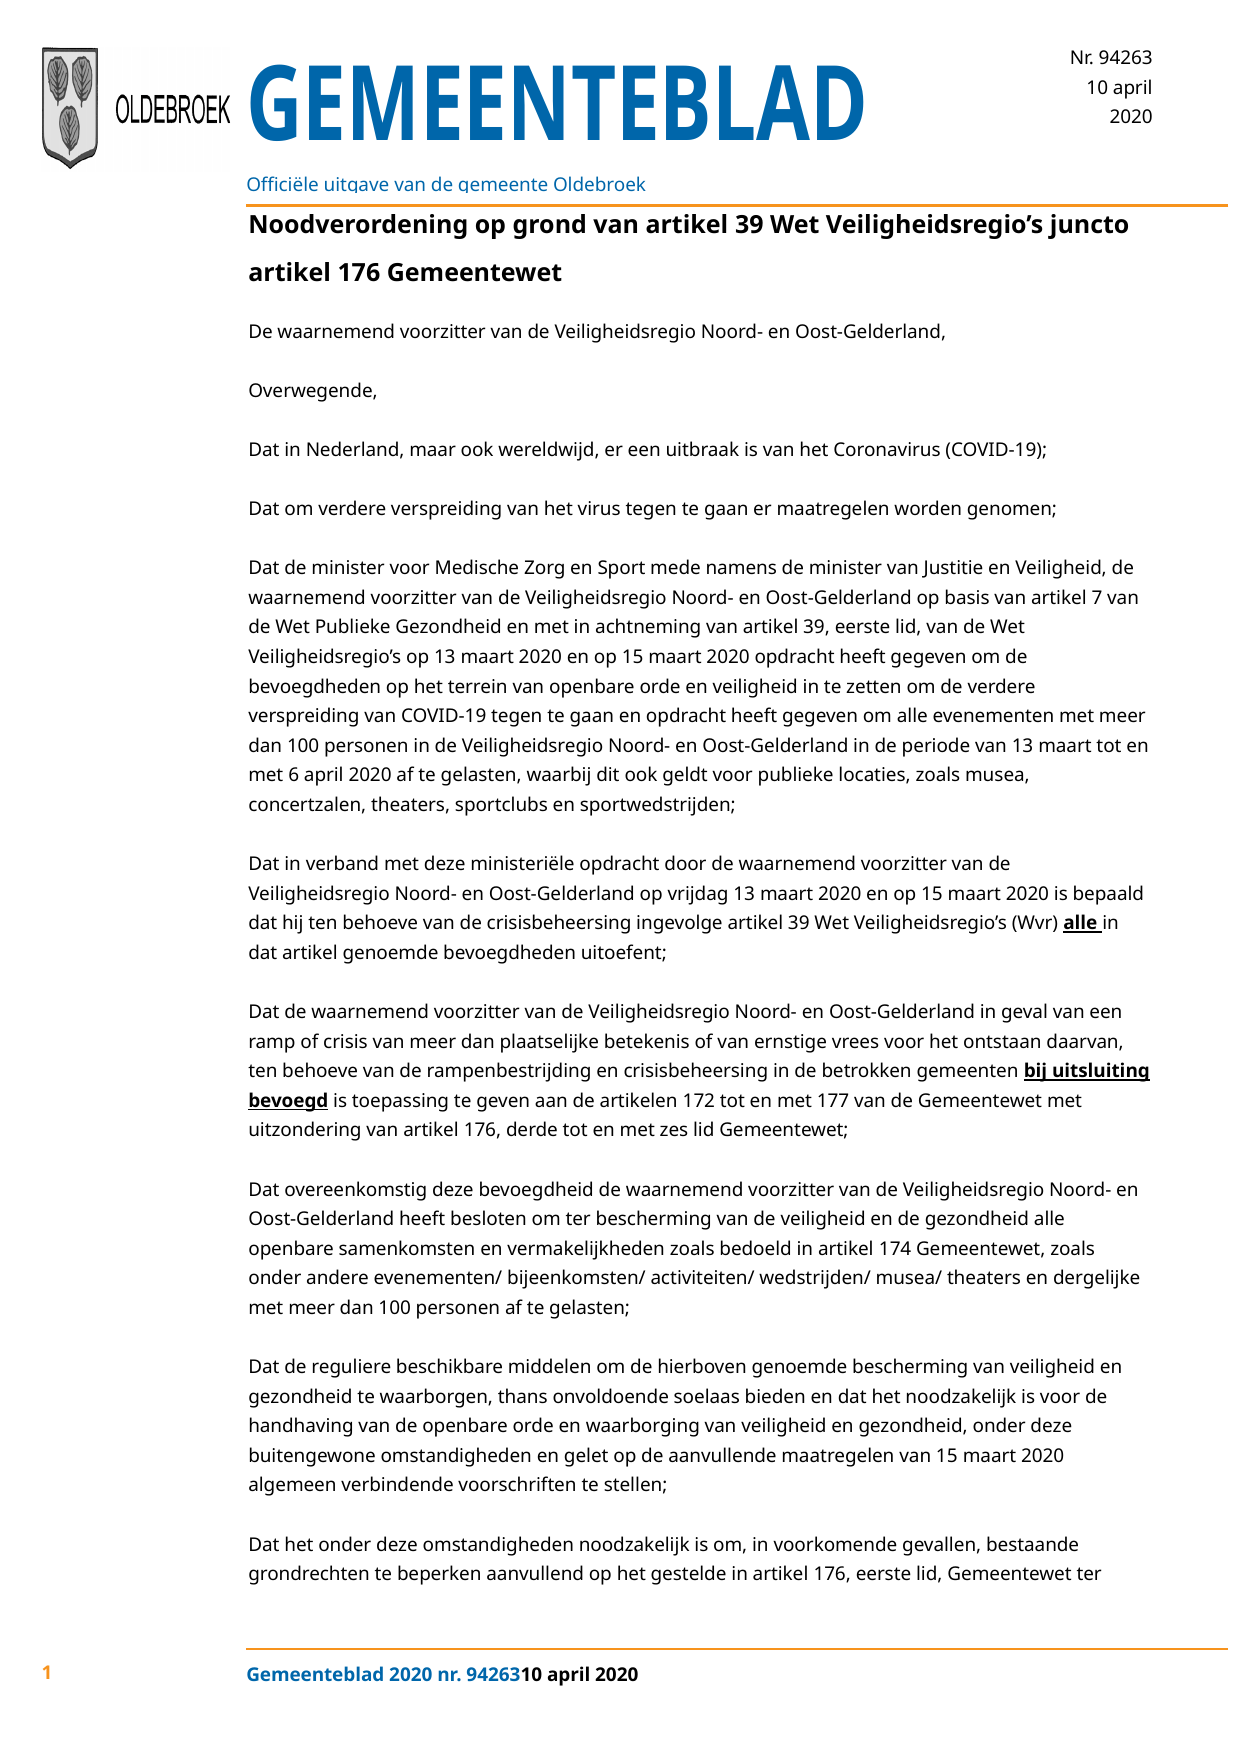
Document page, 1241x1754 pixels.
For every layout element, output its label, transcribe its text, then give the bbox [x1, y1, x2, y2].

text Dat de waarnemend voorzitter van de Veiligheidsregio Noord- en Oost-Gelderland in geval van een ramp of crisis van meer dan plaatselijke betekenis of van ernstige vrees voor het ontstaan daarvan, ten behoeve van de rampenbestrijding en crisisbeheersing in de betrokken gemeenten bij uitsluiting bevoegd is toepassing te geven aan de artikelen 172 tot en met 177 van de Gemeentewet met uitzondering van artikel 176, derde tot en met zes lid Gemeentewet; [248, 998, 1152, 1142]
text Dat overeenkomstig deze bevoegdheid de waarnemend voorzitter van de Veiligheidsregio Noord- en Oost-Gelderland heeft besloten om ter bescherming van de veiligheid en de gezondheid alle openbare samenkomsten en vermakelijkheden zoals bedoeld in artikel 174 Gemeentewet, zoals onder andere evenementen/ bijeenkomsten/ activiteiten/ wedstrijden/ musea/ theaters en dergelijke met meer dan 100 personen af te gelasten; [248, 1176, 1152, 1320]
text Dat om verdere verspreiding van het virus tegen te gaan er maatregelen worden genomen; [248, 495, 1152, 521]
picture [41, 47, 231, 172]
text De waarnemend voorzitter van de Veiligheidsregio Noord- en Oost-Gelderland, [248, 318, 1152, 344]
text Overwegende, [248, 377, 1152, 403]
text Dat in verband met deze ministeriële opdracht door de waarnemend voorzitter van de Veiligheidsregio Noord- en Oost-Gelderland op vrijdag 13 maart 2020 en op 15 maart 2020 is bepaald dat hij ten behoeve van de crisisbeheersing ingevolge artikel 39 Wet Veiligheidsregio’s (Wvr) alle in dat artikel genoemde bevoegdheden uitoefent; [248, 850, 1152, 965]
text Dat de reguliere beschikbare middelen om de hierboven genoemde bescherming van veiligheid en gezondheid te waarborgen, thans onvoldoende soelaas bieden en dat het noodzakelijk is voor de handhaving van de openbare orde en waarborging van veiligheid en gezondheid, onder deze buitengewone omstandigheden en gelet op de aanvullende maatregelen van 15 maart 2020 algemeen verbindende voorschriften te stellen; [248, 1353, 1152, 1497]
text Dat de minister voor Medische Zorg en Sport mede namens de minister van Justitie en Veiligheid, de waarnemend voorzitter van de Veiligheidsregio Noord- en Oost-Gelderland op basis van artikel 7 van de Wet Publieke Gezondheid en met in achtneming van artikel 39, eerste lid, van de Wet Veiligheidsregio’s op 13 maart 2020 en op 15 maart 2020 opdracht heeft gegeven om de bevoegdheden op het terrein van openbare orde en veiligheid in te zetten om de verdere verspreiding van COVID-19 tegen te gaan en opdracht heeft gegeven om alle evenementen met meer dan 100 personen in de Veiligheidsregio Noord- en Oost-Gelderland in de periode van 13 maart tot en met 6 april 2020 af te gelasten, waarbij dit ook geldt voor publieke locaties, zoals musea, concertzalen, theaters, sportclubs en sportwedstrijden; [248, 554, 1152, 817]
text Dat het onder deze omstandigheden noodzakelijk is om, in voorkomende gevallen, bestaande grondrechten te beperken aanvullend op het gestelde in artikel 176, eerste lid, Gemeentewet ter [248, 1531, 1152, 1586]
text Noodverordening op grond van artikel 39 Wet Veiligheidsregio’s juncto artikel 176 Gemeentewet [248, 207, 1152, 288]
text Dat in Nederland, maar ook wereldwijd, er een uitbraak is van het Coronavirus (COVID-19); [248, 436, 1152, 462]
